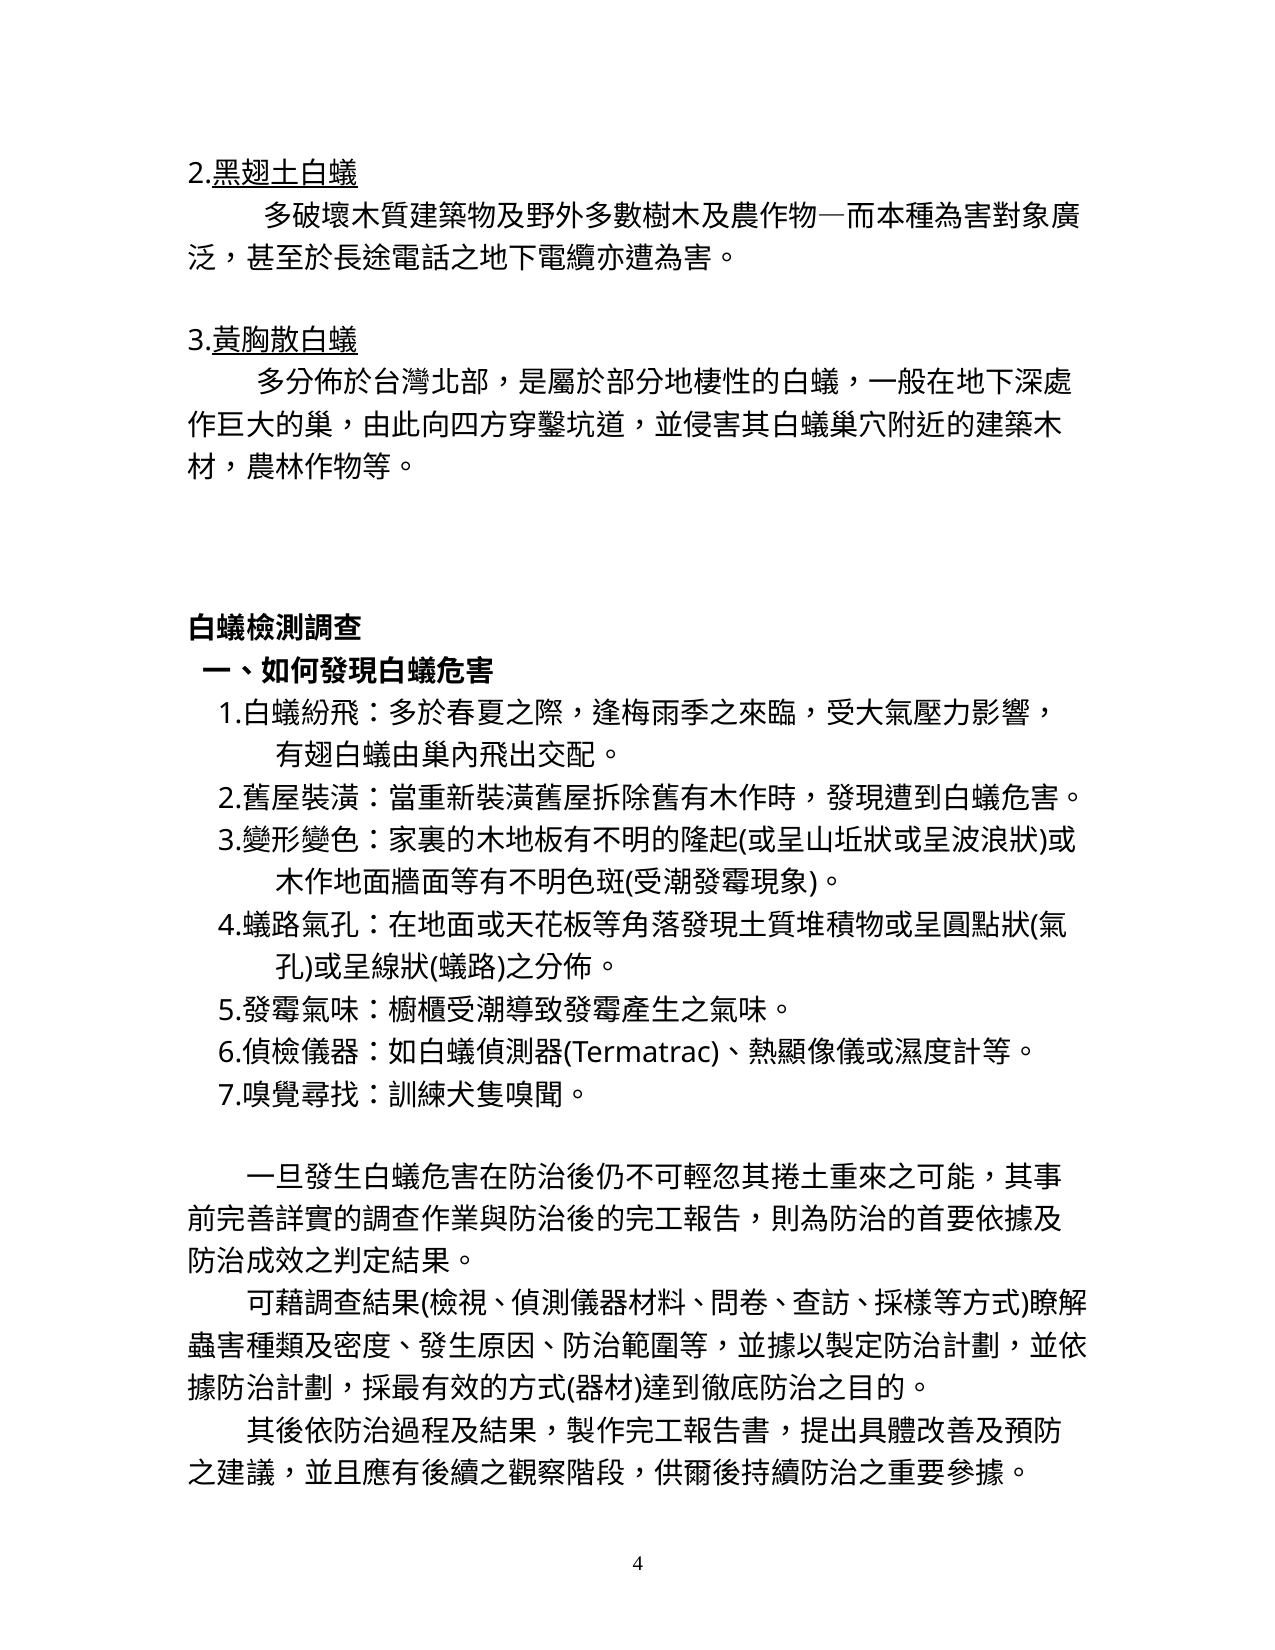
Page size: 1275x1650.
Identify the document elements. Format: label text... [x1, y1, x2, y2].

text 4.蟻路氣孔：在地面或天花板等角落發現土質堆積物或呈圓點狀(氣孔)或呈線狀(蟻路)之分佈。 [187, 901, 1087, 986]
text 6.偵檢儀器：如白蟻偵測器(Termatrac)、熱顯像儀或濕度計等。 [187, 1029, 1087, 1071]
text 3.黃胸散白蟻 [187, 317, 1087, 359]
text 可藉調查結果(檢視、偵測儀器材料、問卷、查訪、採樣等方式)瞭解蟲害種類及密度、發生原因、防治範圍等，並據以製定防治計劃，並依據防治計劃，採最有效的方式(器材)達到徹底防治之目的。 [187, 1280, 1087, 1407]
text 多分佈於台灣北部，是屬於部分地棲性的白蟻，一般在地下深處作巨大的巢，由此向四方穿鑿坑道，並侵害其白蟻巢穴附近的建築木材，農林作物等。 [187, 359, 1087, 486]
text 2.舊屋裝潢：當重新裝潢舊屋拆除舊有木作時，發現遭到白蟻危害。 [187, 774, 1087, 817]
text 7.嗅覺尋找：訓練犬隻嗅聞。 [187, 1071, 1087, 1113]
text 一旦發生白蟻危害在防治後仍不可輕忽其捲土重來之可能，其事前完善詳實的調查作業與防治後的完工報告，則為防治的首要依據及防治成效之判定結果。 [187, 1153, 1087, 1280]
text 1.白蟻紛飛：多於春夏之際，逢梅雨季之來臨，受大氣壓力影響，有翅白蟻由巢內飛出交配。 [187, 689, 1087, 774]
text 一、如何發現白蟻危害 [187, 647, 1087, 689]
text 5.發霉氣味：櫥櫃受潮導致發霉產生之氣味。 [187, 986, 1087, 1029]
text 2.黑翅土白蟻 [187, 150, 1087, 192]
text 其後依防治過程及結果，製作完工報告書，提出具體改善及預防之建議，並且應有後續之觀察階段，供爾後持續防治之重要參據。 [187, 1407, 1087, 1492]
text 多破壞木質建築物及野外多數樹木及農作物—而本種為害對象廣泛，甚至於長途電話之地下電纜亦遭為害。 [187, 192, 1087, 277]
text 白蟻檢測調查 [187, 605, 1087, 647]
text 3.變形變色：家裏的木地板有不明的隆起(或呈山坵狀或呈波浪狀)或木作地面牆面等有不明色斑(受潮發霉現象)。 [187, 817, 1087, 901]
